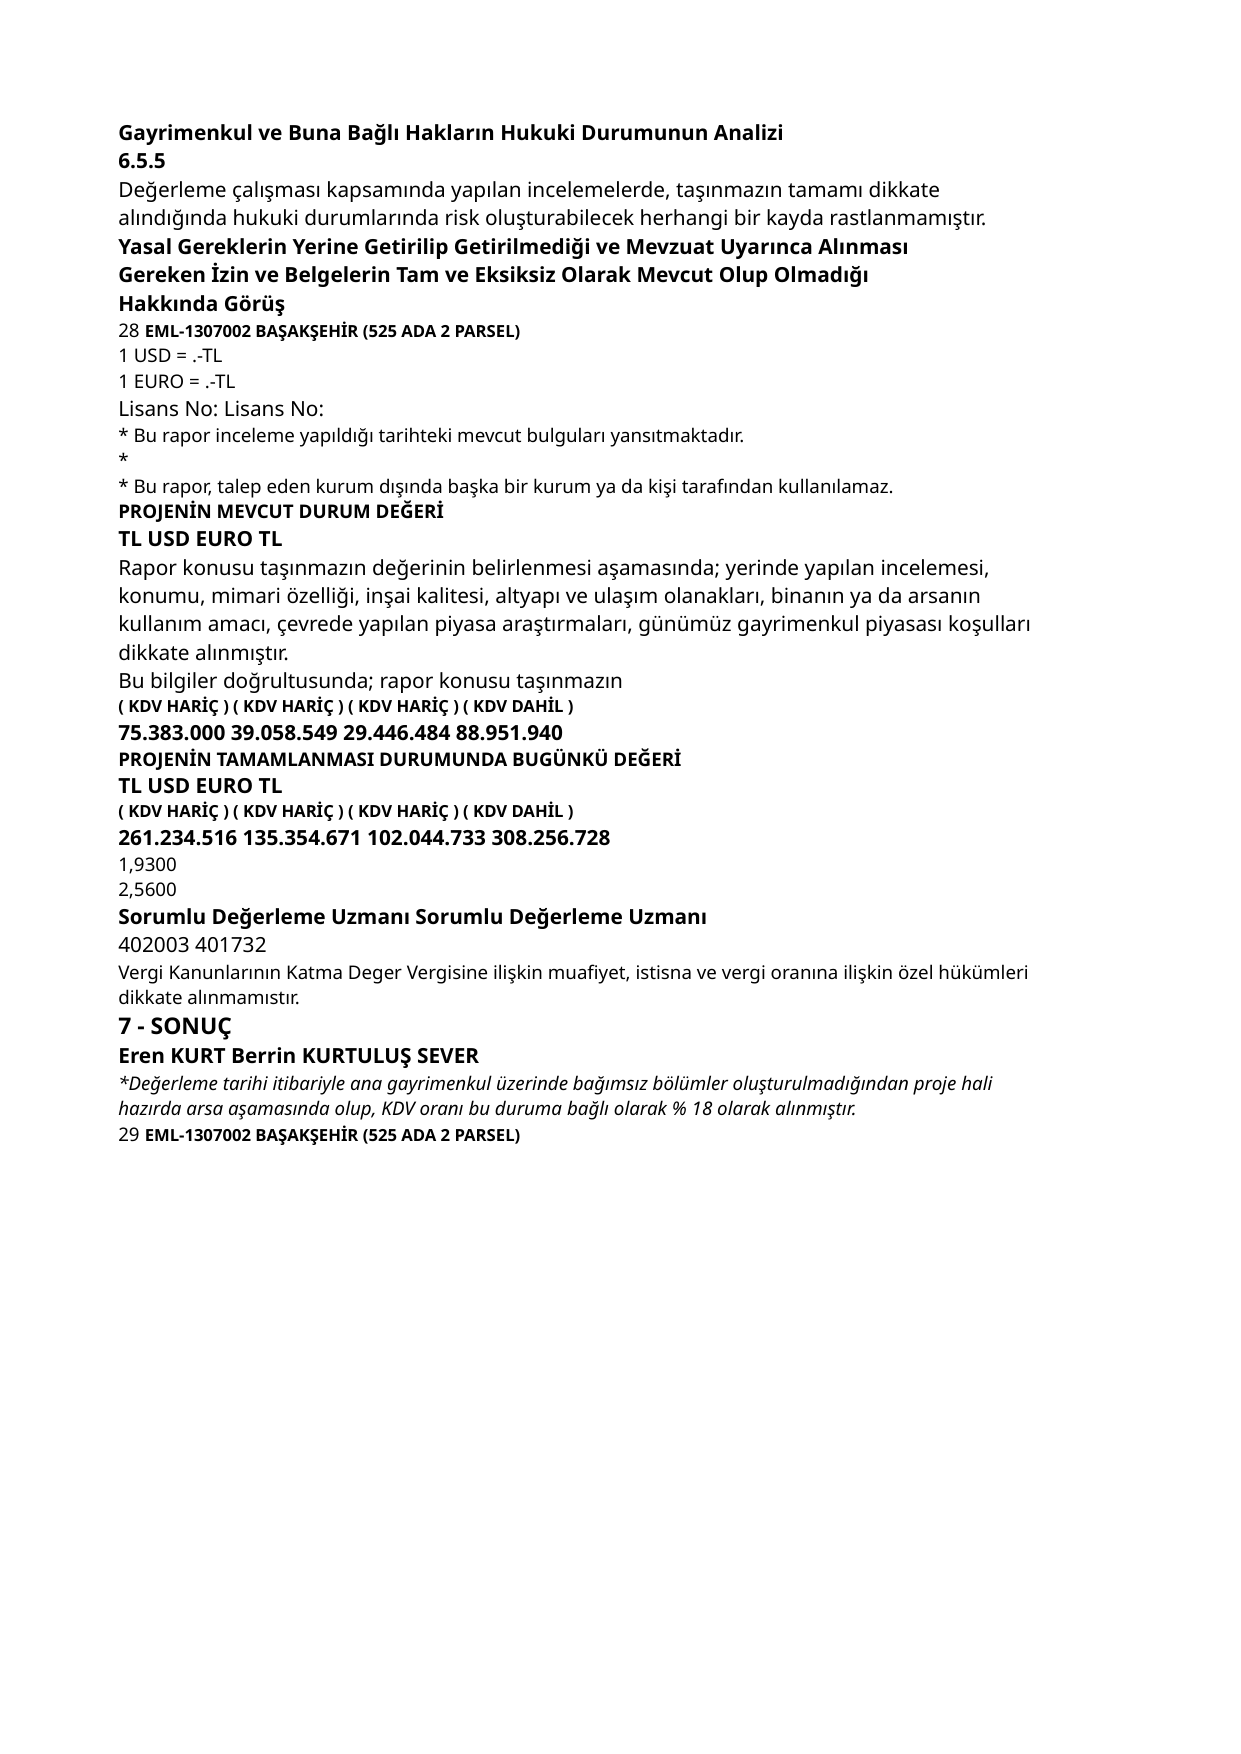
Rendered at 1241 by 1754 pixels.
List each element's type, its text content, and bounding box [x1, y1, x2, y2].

text Değerleme çalışması kapsamında yapılan incelemelerde, taşınmazın tamamı dikkate [118, 175, 1122, 203]
text Eren KURT Berrin KURTULUŞ SEVER [118, 1041, 1122, 1070]
text dikkate alınmıştır. [118, 638, 1122, 666]
text 75.383.000 39.058.549 29.446.484 88.951.940 [118, 718, 1122, 746]
text 29 EML-1307002 BAŞAKŞEHİR (525 ADA 2 PARSEL) [118, 1121, 1122, 1146]
text dikkate alınmamıstır. [118, 984, 1122, 1010]
text TL USD EURO TL [118, 524, 1122, 553]
text Bu bilgiler doğrultusunda; rapor konusu taşınmazın [118, 666, 1122, 695]
text * [118, 448, 1122, 473]
text 2,5600 [118, 877, 1122, 902]
text 28 EML-1307002 BAŞAKŞEHİR (525 ADA 2 PARSEL) [118, 317, 1122, 343]
text ( KDV HARİÇ ) ( KDV HARİÇ ) ( KDV HARİÇ ) ( KDV DAHİL ) [118, 800, 1122, 823]
text konumu, mimari özelliği, inşai kalitesi, altyapı ve ulaşım olanakları, binanın ya da arsanın [118, 581, 1122, 609]
text 1 EURO = .-TL [118, 368, 1122, 394]
text 6.5.5 [118, 147, 1122, 175]
text kullanım amacı, çevrede yapılan piyasa araştırmaları, günümüz gayrimenkul piyasası koşulları [118, 609, 1122, 638]
text 7 - SONUÇ [118, 1010, 1122, 1041]
text PROJENİN TAMAMLANMASI DURUMUNDA BUGÜNKÜ DEĞERİ [118, 746, 1122, 772]
text Vergi Kanunlarının Katma Deger Vergisine ilişkin muafiyet, istisna ve vergi oranına ilişkin özel hükümleri [118, 959, 1122, 984]
text 261.234.516 135.354.671 102.044.733 308.256.728 [118, 823, 1122, 851]
text Gereken İzin ve Belgelerin Tam ve Eksiksiz Olarak Mevcut Olup Olmadığı [118, 260, 1122, 289]
text 1,9300 [118, 851, 1122, 877]
text 1 USD = .-TL [118, 343, 1122, 368]
text 402003 401732 [118, 931, 1122, 959]
text TL USD EURO TL [118, 772, 1122, 800]
text hazırda arsa aşamasında olup, KDV oranı bu duruma bağlı olarak % 18 olarak alınmıştır. [118, 1095, 1122, 1121]
text ( KDV HARİÇ ) ( KDV HARİÇ ) ( KDV HARİÇ ) ( KDV DAHİL ) [118, 695, 1122, 718]
text Gayrimenkul ve Buna Bağlı Hakların Hukuki Durumunun Analizi [118, 118, 1122, 147]
text alındığında hukuki durumlarında risk oluşturabilecek herhangi bir kayda rastlanmamıştır. [118, 203, 1122, 232]
text *Değerleme tarihi itibariyle ana gayrimenkul üzerinde bağımsız bölümler oluşturulmadığından proje hali [118, 1070, 1122, 1095]
text Sorumlu Değerleme Uzmanı Sorumlu Değerleme Uzmanı [118, 902, 1122, 931]
text Lisans No: Lisans No: [118, 394, 1122, 422]
text Rapor konusu taşınmazın değerinin belirlenmesi aşamasında; yerinde yapılan incelemesi, [118, 553, 1122, 581]
text * Bu rapor inceleme yapıldığı tarihteki mevcut bulguları yansıtmaktadır. [118, 422, 1122, 448]
text Yasal Gereklerin Yerine Getirilip Getirilmediği ve Mevzuat Uyarınca Alınması [118, 232, 1122, 260]
text Hakkında Görüş [118, 289, 1122, 317]
text PROJENİN MEVCUT DURUM DEĞERİ [118, 499, 1122, 524]
text * Bu rapor, talep eden kurum dışında başka bir kurum ya da kişi tarafından kullanılamaz. [118, 473, 1122, 499]
